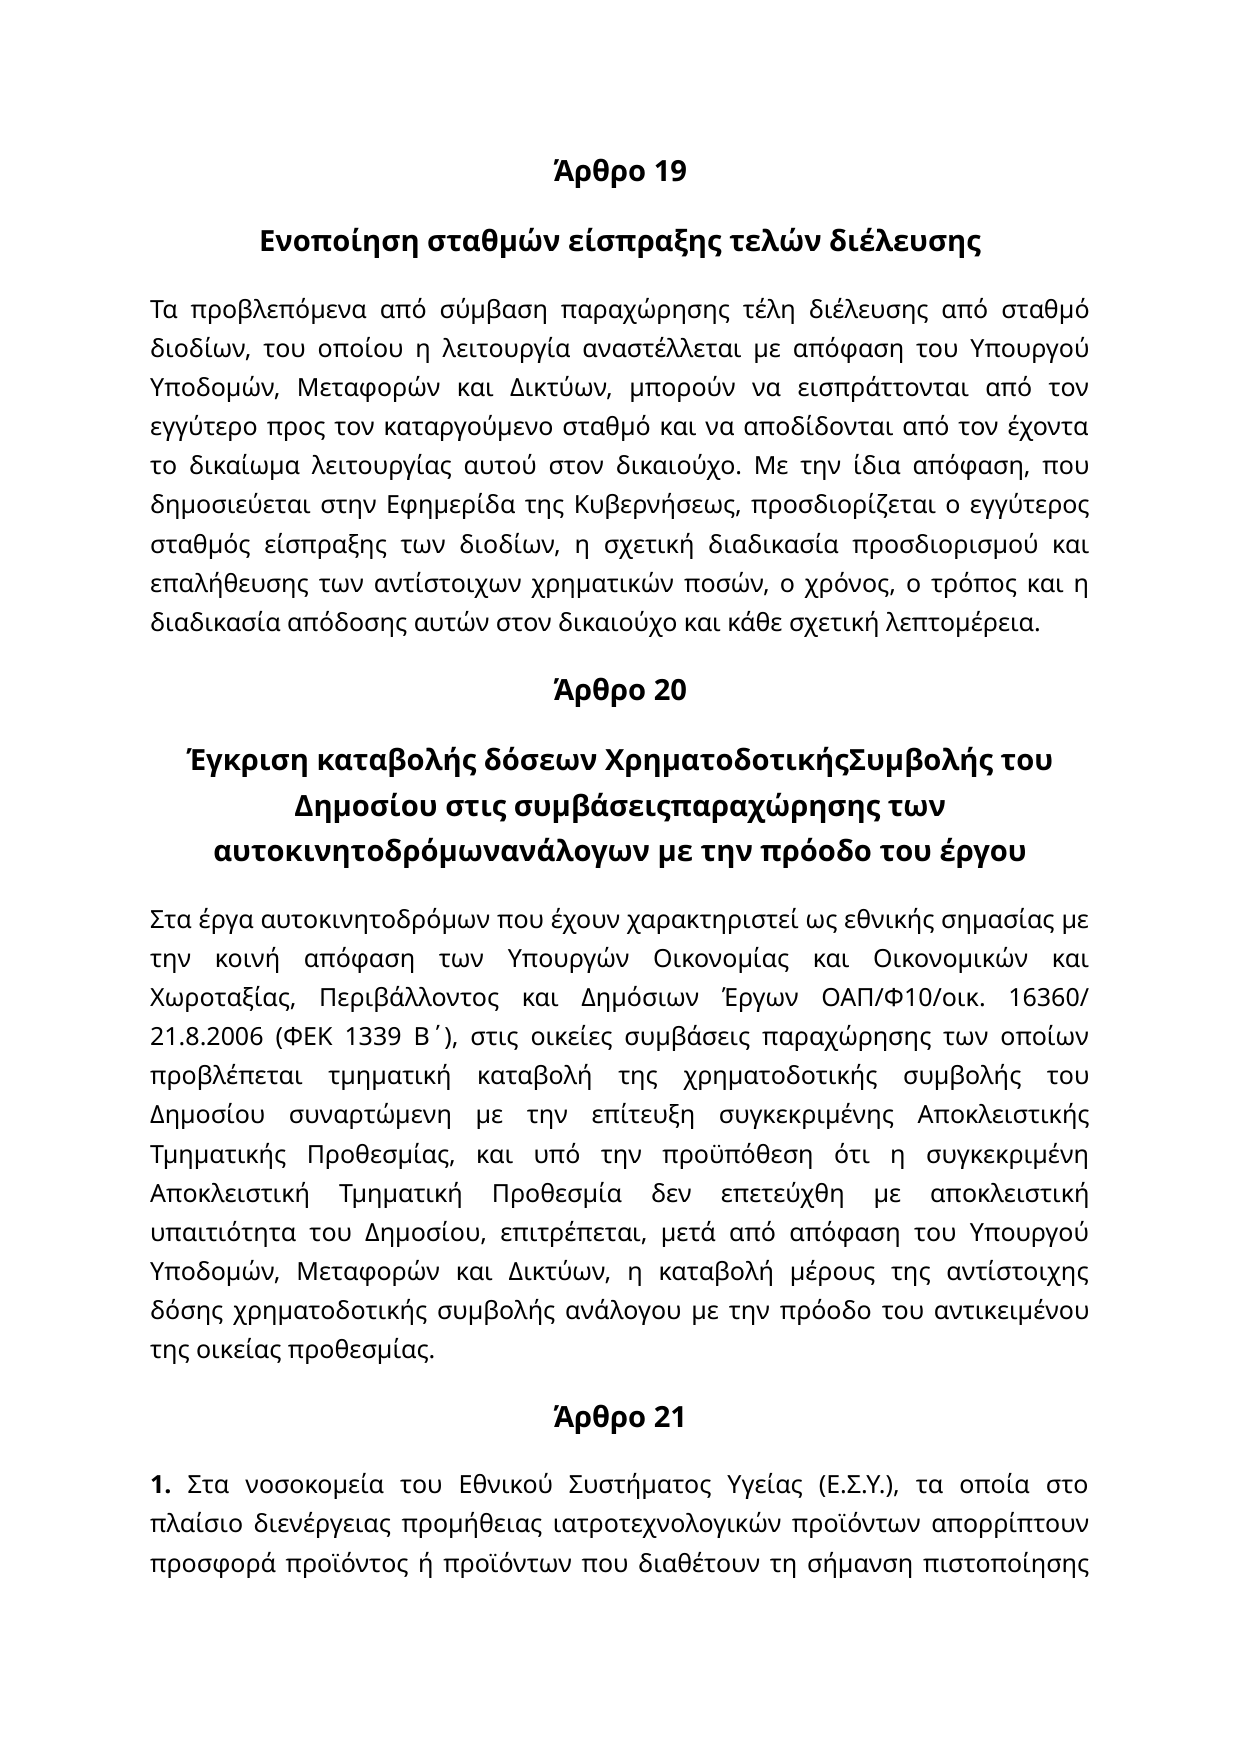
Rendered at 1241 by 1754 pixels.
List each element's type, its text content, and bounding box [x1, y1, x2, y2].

subtitle Ενοποίηση σταθμών είσπραξης τελών διέλευσης [150, 221, 1090, 260]
subtitle Άρθρο 20 [150, 669, 1090, 708]
subtitle Έγκριση καταβολής δόσεων ΧρηματοδοτικήςΣυμβολής του Δημοσίου στις συμβάσειςπαραχώρησης των αυτοκινητοδρόμωνανάλογων με την πρόοδο του έργου [150, 739, 1090, 870]
subtitle Άρθρο 19 [150, 150, 1090, 190]
text 1. Στα νοσοκομεία του Εθνικού Συστήματος Υγείας (Ε.Σ.Υ.), τα οποία στο πλαίσιο διενέργειας προμήθειας ιατροτεχνολογικών προϊόντων απορρίπτουν προσφορά προϊόντος ή προϊόντων που διαθέτουν τη σήμανση πιστοποίησης [150, 1467, 1090, 1579]
text Τα προβλεπόμενα από σύμβαση παραχώρησης τέλη διέλευσης από σταθμό διοδίων, του οποίου η λειτουργία αναστέλλεται με απόφαση του Υπουργού Υποδομών, Μεταφορών και Δικτύων, μπορούν να εισπράττονται από τον εγγύτερο προς τον καταργούμενο σταθμό και να αποδίδονται από τον έχοντα το δικαίωμα λειτουργίας αυτού στον δικαιούχο. Με την ίδια απόφαση, που δημοσιεύεται στην Εφημερίδα της Κυβερνήσεως, προσδιορίζεται ο εγγύτερος σταθμός είσπραξης των διοδίων, η σχετική διαδικασία προσδιορισμού και επαλήθευσης των αντίστοιχων χρηματικών ποσών, ο χρόνος, ο τρόπος και η διαδικασία απόδοσης αυτών στον δικαιούχο και κάθε σχετική λεπτομέρεια. [150, 291, 1090, 639]
subtitle Άρθρο 21 [150, 1396, 1090, 1436]
text Στα έργα αυτοκινητοδρόμων που έχουν χαρακτηριστεί ως εθνικής σημασίας με την κοινή απόφαση των Υπουργών Οικονομίας και Οικονομικών και Χωροταξίας, Περιβάλλοντος και Δημόσιων Έργων ΟΑΠ/Φ10/οικ. 16360/ 21.8.2006 (ΦΕΚ 1339 Β΄), στις οικείες συμβάσεις παραχώρησης των οποίων προβλέπεται τμηματική καταβολή της χρηματοδοτικής συμβολής του Δημοσίου συναρτώμενη με την επίτευξη συγκεκριμένης Αποκλειστικής Τμηματικής Προθεσμίας, και υπό την προϋπόθεση ότι η συγκεκριμένη Αποκλειστική Τμηματική Προθεσμία δεν επετεύχθη με αποκλειστική υπαιτιότητα του Δημοσίου, επιτρέπεται, μετά από απόφαση του Υπουργού Υποδομών, Μεταφορών και Δικτύων, η καταβολή μέρους της αντίστοιχης δόσης χρηματοδοτικής συμβολής ανάλογου με την πρόοδο του αντικειμένου της οικείας προθεσμίας. [150, 901, 1090, 1366]
